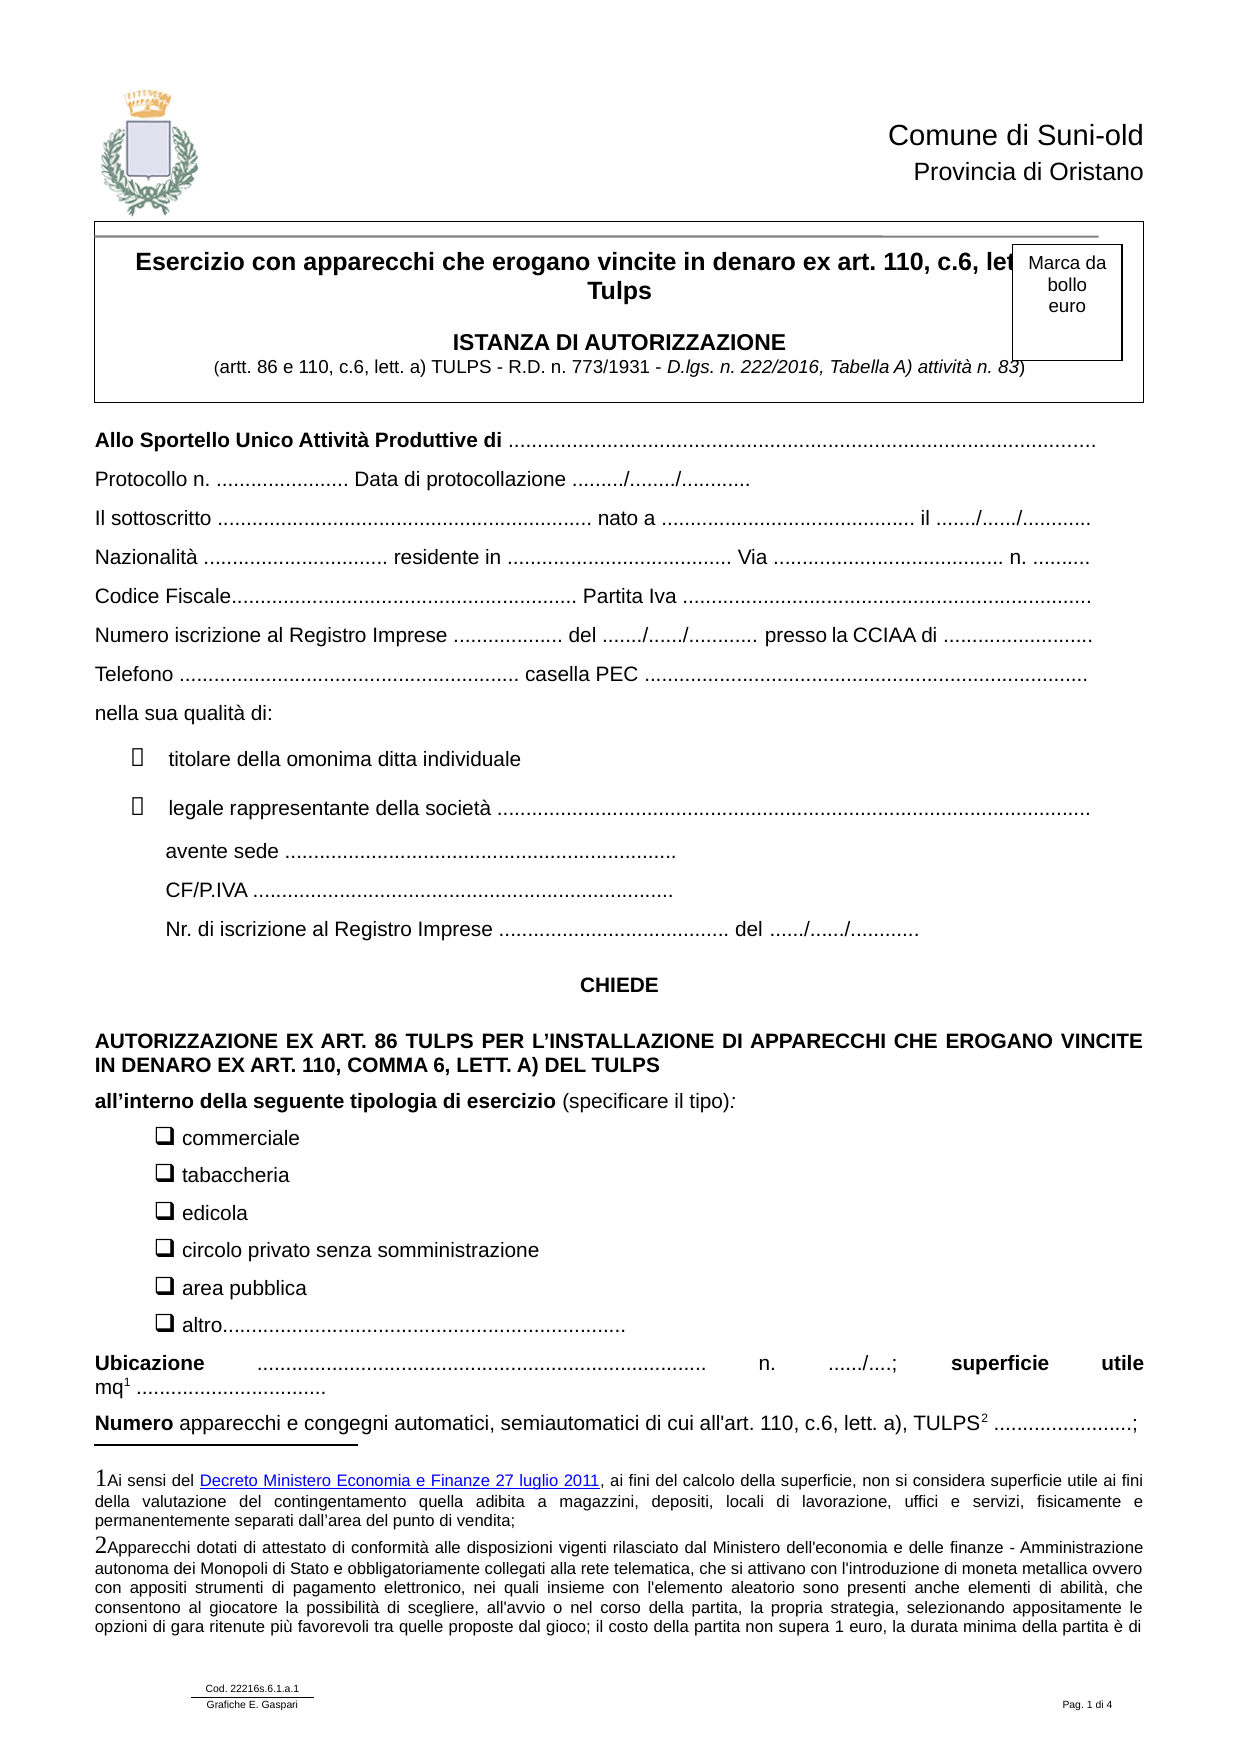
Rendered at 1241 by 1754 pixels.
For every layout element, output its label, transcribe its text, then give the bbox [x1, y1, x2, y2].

text Ubicazione .............................................................................. n. ....../....; superficie utile mq ................................. [94, 1351, 1144, 1399]
text avente sede .................................................................... [165, 839, 1144, 863]
text Codice Fiscale............................................................ Partita Iva ....................................................................... [94, 584, 1144, 608]
text Numero apparecchi e congegni automatici, semiautomatici di cui all'art. 110, c.6, lett. a), TULPS ........................; [94, 1411, 1144, 1435]
text  area pubblica [153, 1276, 1144, 1301]
text  commerciale [153, 1126, 1144, 1151]
text Provincia di Oristano [200, 157, 1144, 185]
text AUTORIZZAZIONE EX ART. 86 TULPS PER L’INSTALLAZIONE DI APPARECCHI CHE EROGANO VINCITE IN DENARO EX ART. 110, COMMA 6, LETT. A) DEL TULPS [94, 1029, 1144, 1077]
text CHIEDE [94, 973, 1144, 997]
text  circolo privato senza somministrazione [153, 1238, 1144, 1263]
text nella sua qualità di: [94, 700, 1144, 724]
text Protocollo n. ....................... Data di protocollazione ........./......../............ [94, 467, 1144, 491]
text Comune di Suni-old [200, 118, 1144, 152]
text  altro...................................................................... [153, 1313, 1144, 1338]
text  edicola [153, 1201, 1144, 1226]
text Allo Sportello Unico Attività Produttive di [94, 428, 1144, 452]
text Nazionalità ................................ residente in ....................................... Via ........................................ n. .......... [94, 545, 1144, 569]
picture [98, 87, 200, 219]
text CF/P.IVA ......................................................................... [165, 878, 1144, 902]
text Il sottoscritto ................................................................. nato a ............................................ il ......./....../............ [94, 506, 1144, 530]
text Telefono ........................................................... casella PEC ............................................................................. [94, 661, 1144, 685]
text  legale rappresentante della società ....................................................................................................... [130, 789, 1144, 823]
text Ai sensi del Decreto Ministero Economia e Finanze 27 luglio 2011, ai fini del calcolo della superficie, non si considera superficie utile ai fini della valutazione del contingentamento quella adibita a magazzini, depositi, locali di lavorazione, uffici e servizi, fisicamente e permanentemente separati dall’area del punto di vendita; [94, 1463, 1144, 1530]
text  tabaccheria [153, 1163, 1144, 1188]
text Apparecchi dotati di attestato di conformità alle disposizioni vigenti rilasciato dal Ministero dell'economia e delle finanze - Amministrazione autonoma dei Monopoli di Stato e obbligatoriamente collegati alla rete telematica, che si attivano con l'introduzione di moneta metallica ovvero con appositi strumenti di pagamento elettronico, nei quali insieme con l'elemento aleatorio sono presenti anche elementi di abilità, che consentono al giocatore la possibilità di scegliere, all'avvio o nel corso della partita, la propria strategia, selezionando appositamente le opzioni di gara ritenute più favorevoli tra quelle proposte dal gioco; il costo della partita non supera 1 euro, la durata minima della partita è di [94, 1530, 1144, 1636]
text Nr. di iscrizione al Registro Imprese ........................................ del ....../....../............ [165, 917, 1144, 941]
text all’interno della seguente tipologia di esercizio (specificare il tipo): [94, 1089, 1144, 1113]
text  titolare della omonima ditta individuale [130, 739, 1144, 773]
table_header Esercizio con apparecchi che erogano vincite in denaro ex art. 110, c.6, lett. a) del Tulps ISTANZA DI AUTORIZZAZIONE (artt. 86 e 110, c.6, lett. a) TULPS - R.D. n. 773/1931 - D.lgs. n. 222/2016, Tabella A) attività n. 83) [95, 222, 1143, 402]
text Numero iscrizione al Registro Imprese ................... del ......./....../............ presso la CCIAA di .......................... [94, 623, 1144, 647]
